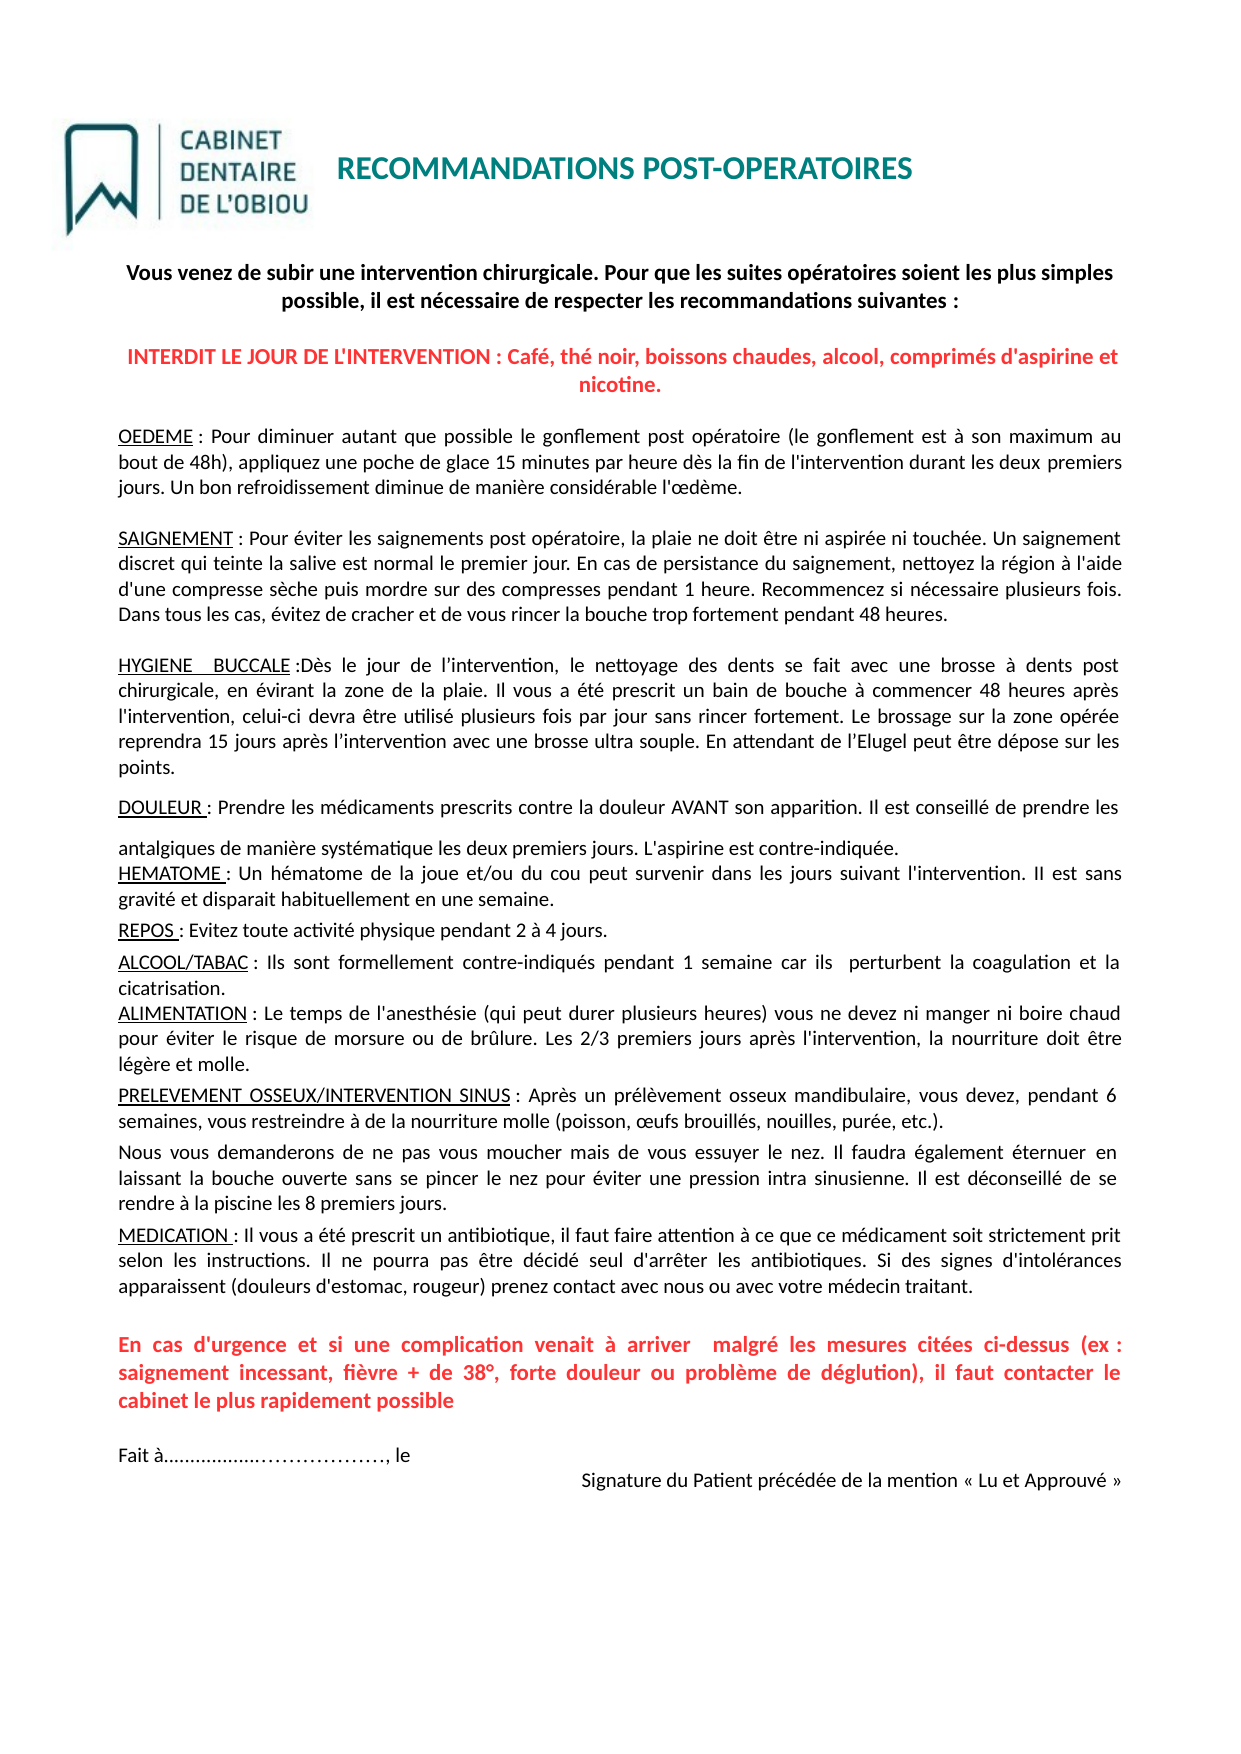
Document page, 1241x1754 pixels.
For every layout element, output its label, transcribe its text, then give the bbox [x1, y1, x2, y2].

text REPOS : Evitez toute activité physique pendant 2 à 4 jours. [118, 918, 1122, 943]
text ALCOOL/TABAC : Ils sont formellement contre-indiqués pendant 1 semaine car ils perturbent la coagulation et la cicatrisation. [118, 949, 1119, 1000]
text HEMATOME : Un hématome de la joue et/ou du cou peut survenir dans les jours suivant l'intervention. II est sans gravité et disparait habituellement en une semaine. [118, 861, 1122, 911]
text En cas d'urgence et si une complication venait à arriver malgré les mesures citées ci-dessus (ex : saignement incessant, fièvre + de 38°, forte douleur ou problème de déglution), il faut contacter le cabinet le plus rapidement possible [118, 1330, 1122, 1414]
text Vous venez de subir une intervention chirurgicale. Pour que les suites opératoires soient les plus simples possible, il est nécessaire de respecter les recommandations suivantes : [118, 258, 1122, 314]
text Nous vous demanderons de ne pas vous moucher mais de vous essuyer le nez. Il faudra également éternuer en laissant la bouche ouverte sans se pincer le nez pour éviter une pression intra sinusienne. Il est déconseillé de se rendre à la piscine les 8 premiers jours. [118, 1139, 1117, 1216]
text OEDEME : Pour diminuer autant que possible le gonflement post opératoire (le gonflement est à son maximum au bout de 48h), appliquez une poche de glace 15 minutes par heure dès la fin de l'intervention durant les deux premiers jours. Un bon refroidissement diminue de manière considérable l'œdème. [118, 423, 1122, 500]
text HYGIENE BUCCALE :Dès le jour de l’intervention, le nettoyage des dents se fait avec une brosse à dents post chirurgicale, en évirant la zone de la plaie. Il vous a été prescrit un bain de bouche à commencer 48 heures après l'intervention, celui-ci devra être utilisé plusieurs fois par jour sans rincer fortement. Le brossage sur la zone opérée reprendra 15 jours après l’intervention avec une brosse ultra souple. En attendant de l’Elugel peut être dépose sur les points. [118, 652, 1119, 779]
text Signature du Patient précédée de la mention « Lu et Approuvé » [118, 1467, 1122, 1493]
subtitle RECOMMANDATIONS POST-OPERATOIRES [333, 147, 916, 188]
text MEDICATION : Il vous a été prescrit un antibiotique, il faut faire attention à ce que ce médicament soit strictement prit selon les instructions. Il ne pourra pas être décidé seul d'arrêter les antibiotiques. Si des signes d'intolérances apparaissent (douleurs d'estomac, rougeur) prenez contact avec nous ou avec votre médecin traitant. [118, 1222, 1122, 1298]
text SAIGNEMENT : Pour éviter les saignements post opératoire, la plaie ne doit être ni aspirée ni touchée. Un saignement discret qui teinte la salive est normal le premier jour. En cas de persistance du saignement, nettoyez la région à l'aide d'une compresse sèche puis mordre sur des compresses pendant 1 heure. Recommencez si nécessaire plusieurs fois. Dans tous les cas, évitez de cracher et de vous rincer la bouche trop fortement pendant 48 heures. [118, 525, 1122, 627]
text Fait à ………………, le [118, 1442, 1122, 1467]
text ALIMENTATION : Le temps de l'anesthésie (qui peut durer plusieurs heures) vous ne devez ni manger ni boire chaud pour éviter le risque de morsure ou de brûlure. Les 2/3 premiers jours après l'intervention, la nourriture doit être légère et molle. [118, 1000, 1122, 1076]
text PRELEVEMENT OSSEUX/INTERVENTION SINUS : Après un prélèvement osseux mandibulaire, vous devez, pendant 6 semaines, vous restreindre à de la nourriture molle (poisson, œufs brouillés, nouilles, purée, etc.). [118, 1083, 1117, 1133]
picture [51, 118, 316, 251]
text DOULEUR : Prendre les médicaments prescrits contre la douleur AVANT son apparition. Il est conseillé de prendre les antalgiques de manière systématique les deux premiers jours. L'aspirine est contre-indiquée. [118, 779, 1119, 861]
text INTERDIT LE JOUR DE L'INTERVENTION : Café, thé noir, boissons chaudes, alcool, comprimés d'aspirine et nicotine. [118, 342, 1122, 398]
